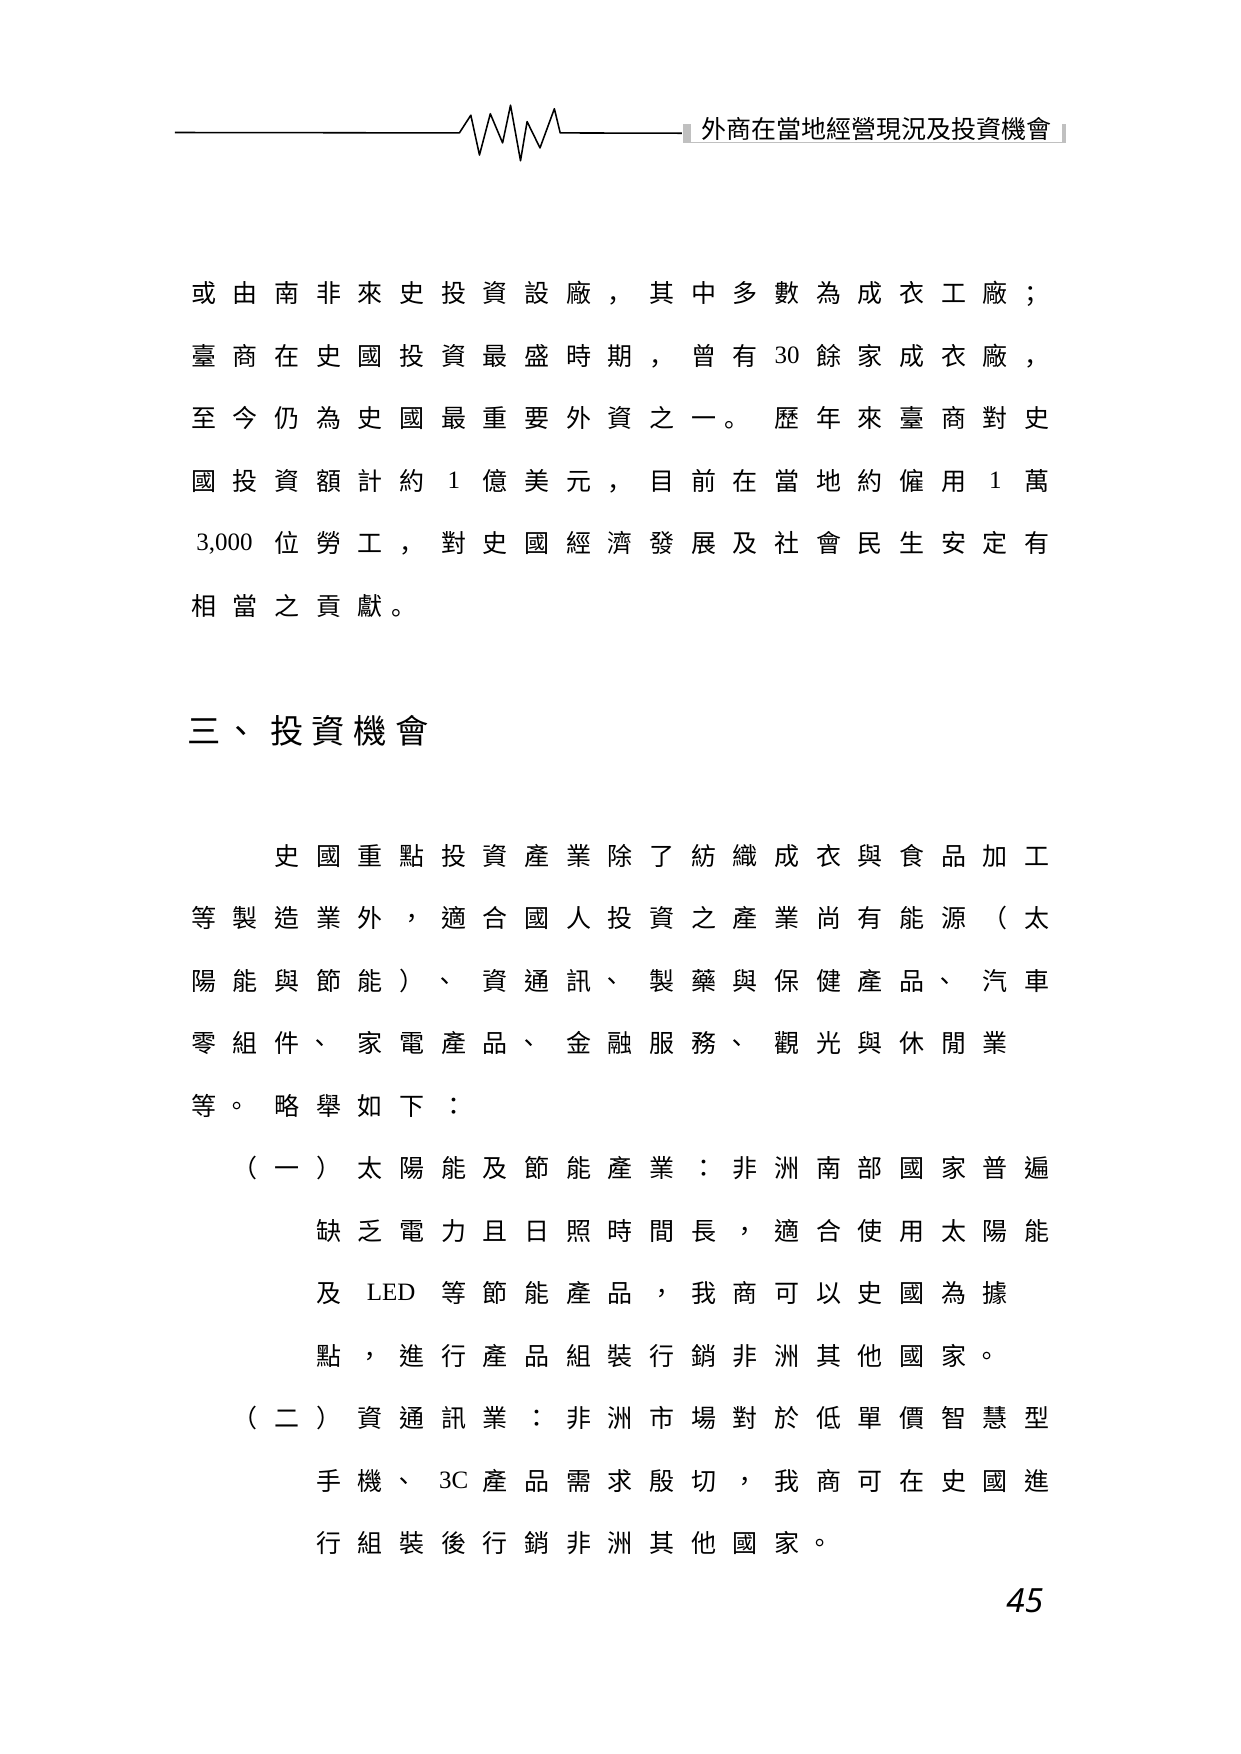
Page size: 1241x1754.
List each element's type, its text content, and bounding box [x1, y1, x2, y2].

text 史國重點投資產業除了紡織成衣與食品加工等製造業外，適合國人投資之產業尚有能源（太陽能與節能）、資通訊、製藥與保健產品、汽車零組件、家電產品、金融服務、觀光與休閒業等。略舉如下： [183, 813, 1058, 1125]
text （一）太陽能及節能產業：非洲南部國家普遍缺乏電力且日照時間長，適合使用太陽能及LED等節能產品，我商可以史國為據點，進行產品組裝行銷非洲其他國家。 [207, 1125, 1058, 1375]
text （二）資通訊業：非洲市場對於低單價智慧型手機、3C產品需求殷切，我商可在史國進行組裝後行銷非洲其他國家。 [207, 1375, 1058, 1563]
text 或由南非來史投資設廠，其中多數為成衣工廠；臺商在史國投資最盛時期，曾有30餘家成衣廠，至今仍為史國最重要外資之一。歷年來臺商對史國投資額計約1億美元，目前在當地約僱用1萬3,000位勞工，對史國經濟發展及社會民生安定有相當之貢獻。 [183, 250, 1058, 625]
text 三、投資機會 [183, 688, 1058, 750]
